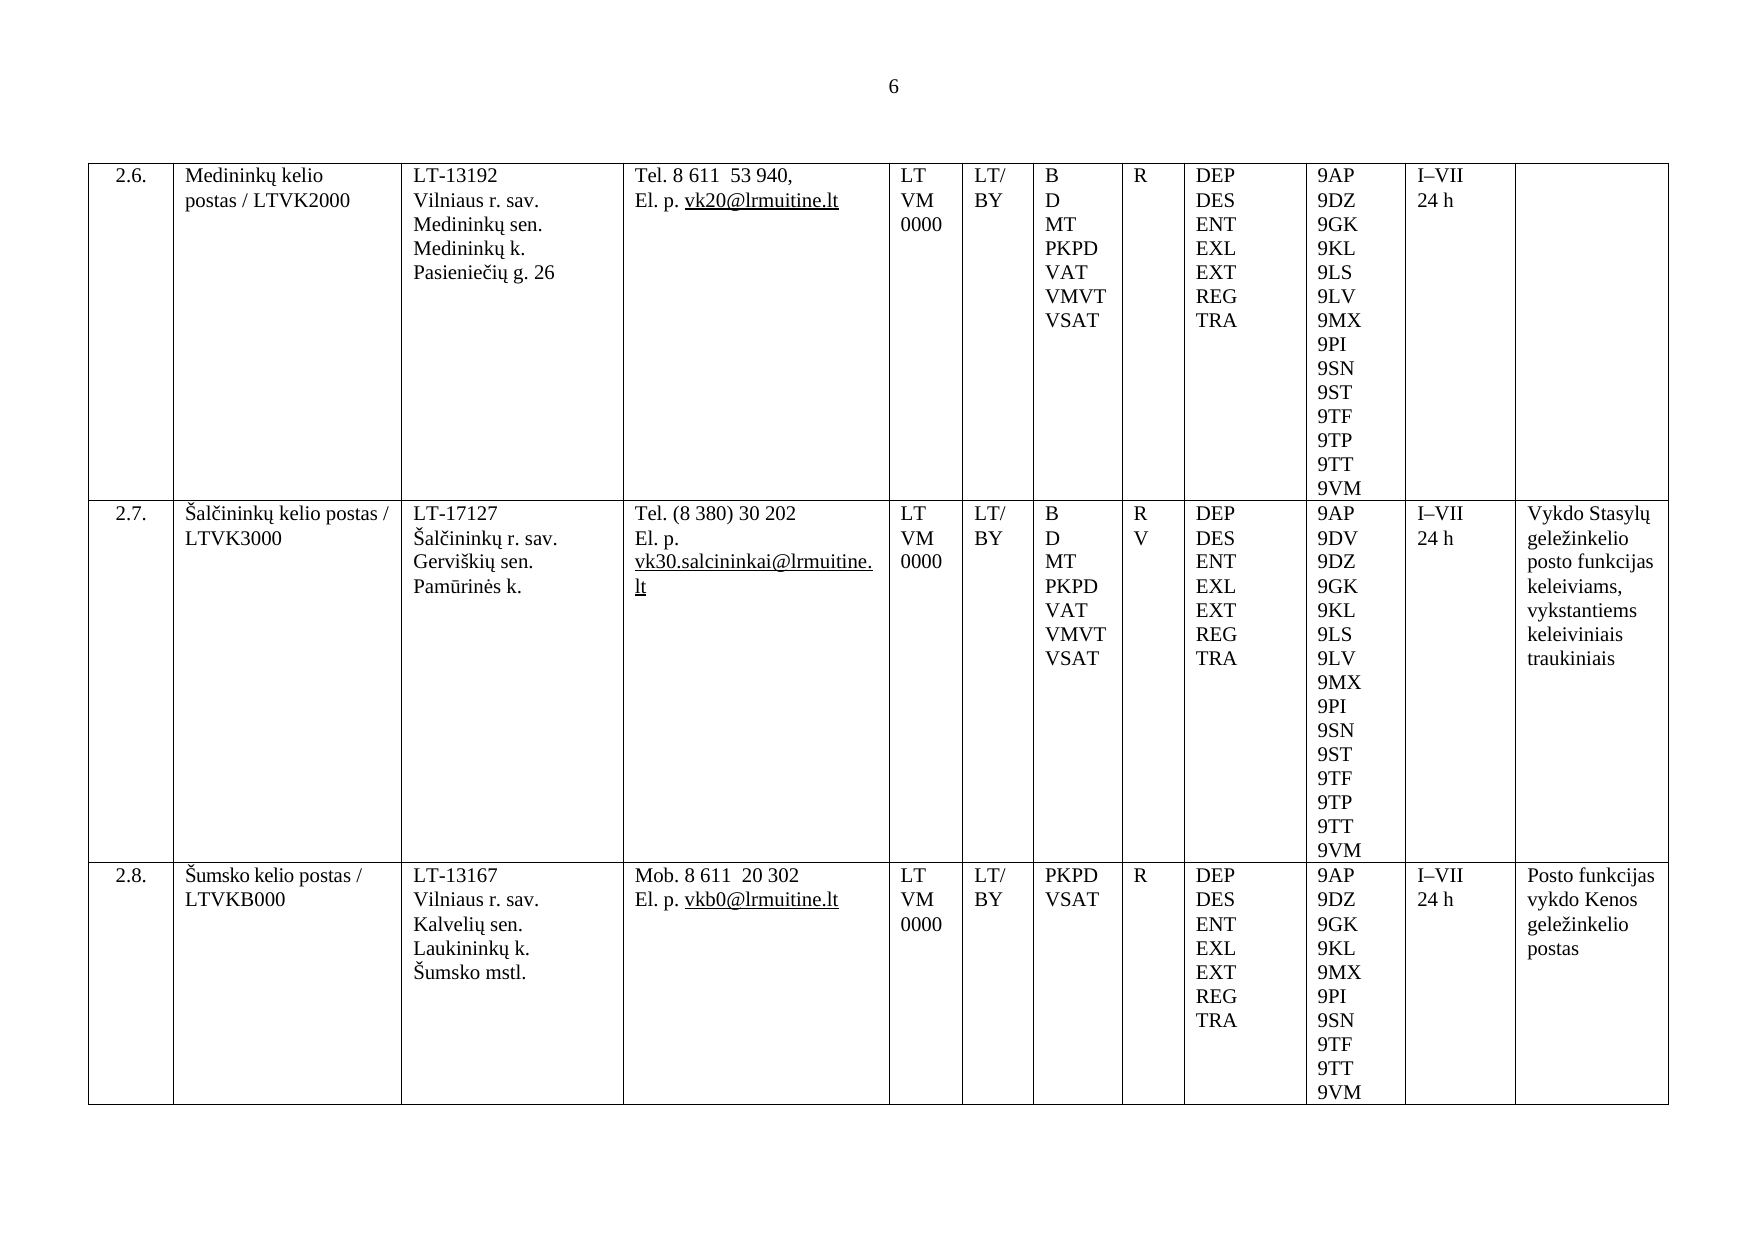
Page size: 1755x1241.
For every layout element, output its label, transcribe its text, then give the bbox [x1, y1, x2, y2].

table_cell 2.7. [89, 501, 173, 862]
table_cell DEP DES ENT EXL EXT REG TRA [1185, 501, 1306, 862]
table_cell I–VII 24 h [1406, 501, 1515, 862]
table_cell 9AP 9DV 9DZ 9GK 9KL 9LS 9LV 9MX 9PI 9SN 9ST 9TF 9TP 9TT 9VM [1307, 501, 1405, 862]
table_cell Vykdo Stasylų geležinkelio posto funkcijas keleiviams, vykstantiems keleiviniais traukiniais [1516, 501, 1668, 862]
table_cell [1516, 164, 1668, 500]
table_cell Tel. (8 380) 30 202 El. p. vk30.salcininkai@lrmuitine.lt [624, 501, 889, 862]
table_cell PKPD VSAT [1034, 863, 1122, 1104]
table_cell Šumsko kelio postas / LTVKB000 [174, 863, 401, 1104]
table_cell R [1123, 164, 1184, 500]
table_cell R [1123, 863, 1184, 1104]
table_cell LT VM 0000 [890, 863, 962, 1104]
table_cell LT/BY [963, 164, 1033, 500]
table_cell LT VM 0000 [890, 501, 962, 862]
table_cell LT VM 0000 [890, 164, 962, 500]
table_cell Tel. 8 611 53 940, El. p. vk20@lrmuitine.lt [624, 164, 889, 500]
table_cell 9AP 9DZ 9GK 9KL 9LS 9LV 9MX 9PI 9SN 9ST 9TF 9TP 9TT 9VM [1307, 164, 1405, 500]
table_cell 2.6. [89, 164, 173, 500]
table_cell I–VII 24 h [1406, 164, 1515, 500]
table_cell LT-17127 Šalčininkų r. sav. Gerviškių sen. Pamūrinės k. [402, 501, 623, 862]
table_cell Mob. 8 611 20 302 El. p. vkb0@lrmuitine.lt [624, 863, 889, 1104]
table_cell Medininkų kelio postas / LTVK2000 [174, 164, 401, 500]
table_cell DEP DES ENT EXL EXT REG TRA [1185, 164, 1306, 500]
table_cell LT-13167 Vilniaus r. sav. Kalvelių sen. Laukininkų k. Šumsko mstl. [402, 863, 623, 1104]
table_cell Posto funkcijas vykdo Kenos geležinkelio postas [1516, 863, 1668, 1104]
table_cell B D MT PKPD VAT VMVT VSAT [1034, 501, 1122, 862]
table_cell 2.8. [89, 863, 173, 1104]
table_cell DEP DES ENT EXL EXT REG TRA [1185, 863, 1306, 1104]
table_cell LT-13192 Vilniaus r. sav. Medininkų sen. Medininkų k. Pasieniečių g. 26 [402, 164, 623, 500]
table_cell Šalčininkų kelio postas / LTVK3000 [174, 501, 401, 862]
table_cell I–VII 24 h [1406, 863, 1515, 1104]
table_cell 9AP 9DZ 9GK 9KL 9MX 9PI 9SN 9TF 9TT 9VM [1307, 863, 1405, 1104]
table_cell B D MT PKPD VAT VMVT VSAT [1034, 164, 1122, 500]
table_cell LT/BY [963, 863, 1033, 1104]
table_cell R V [1123, 501, 1184, 862]
table_cell LT/BY [963, 501, 1033, 862]
